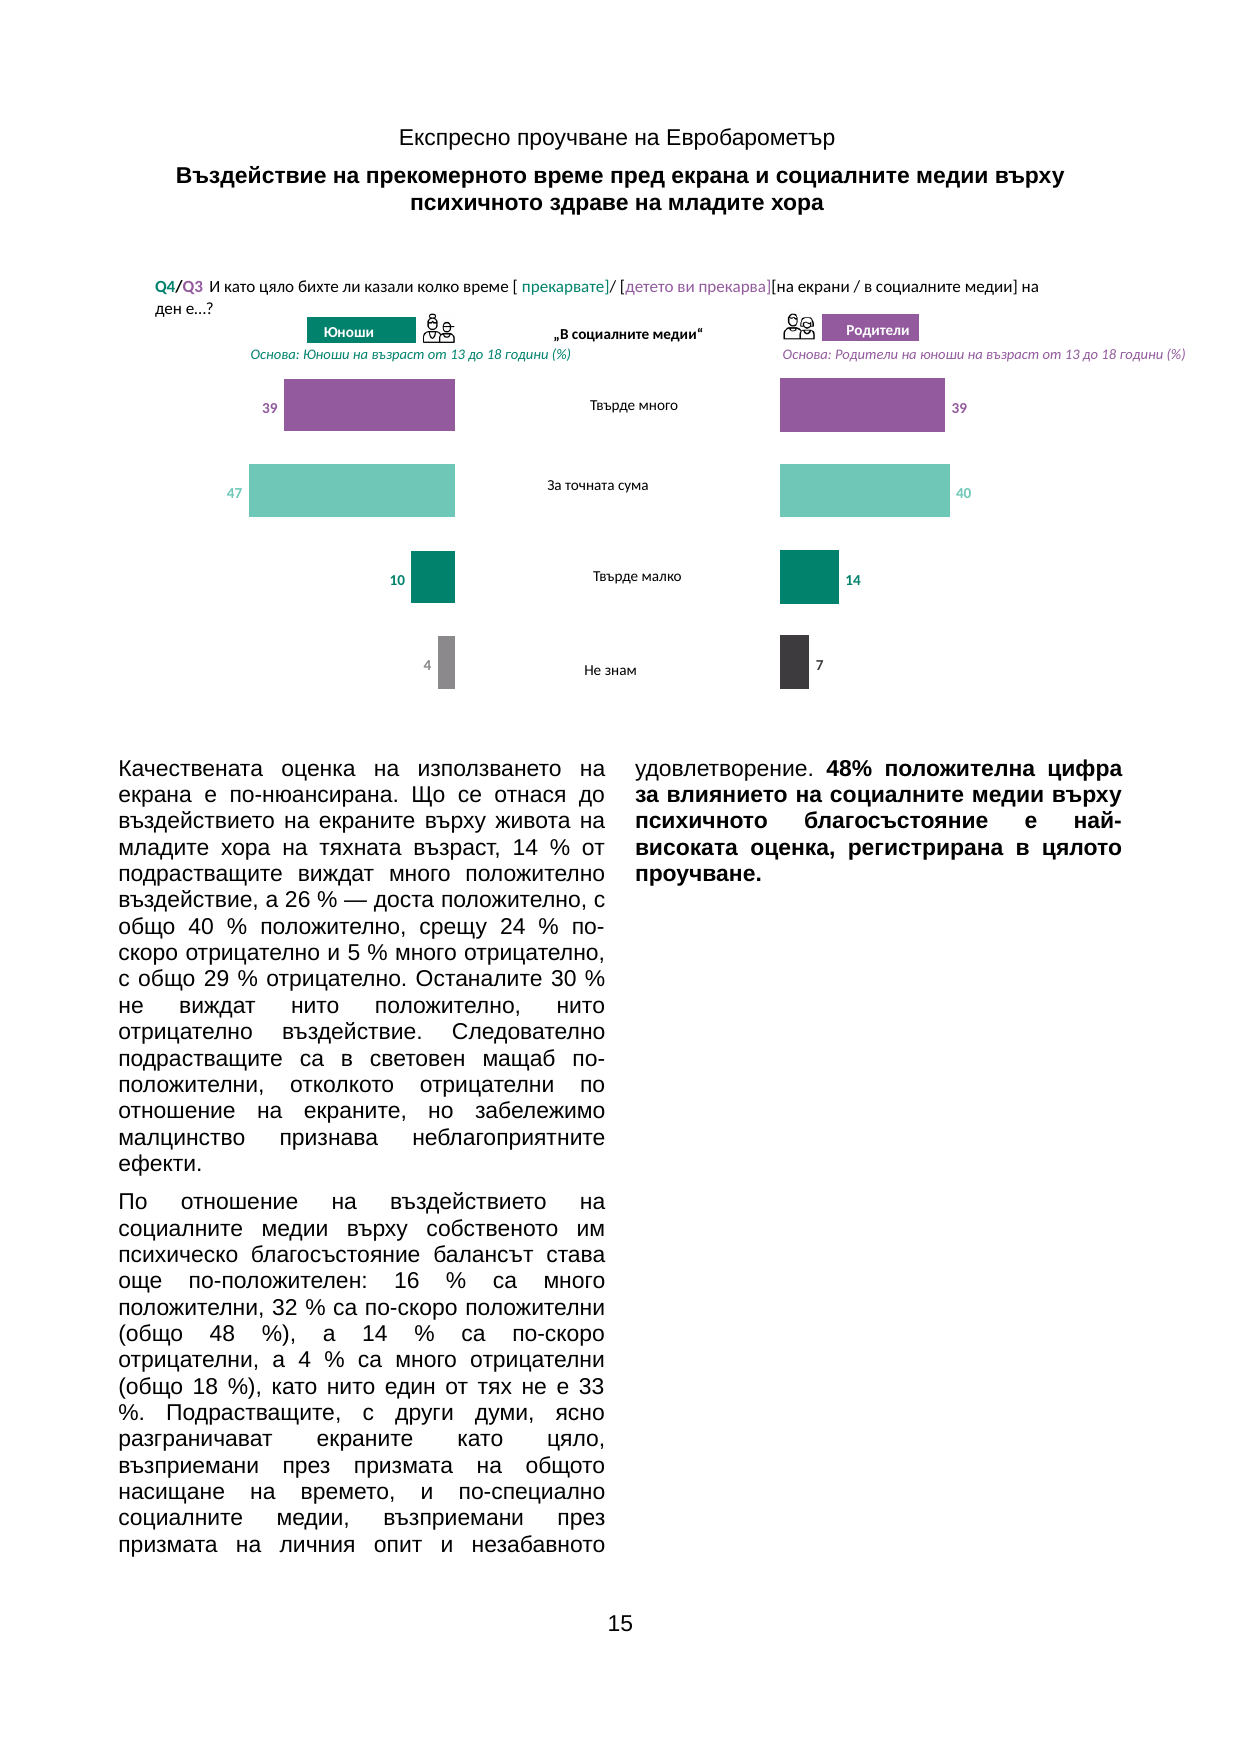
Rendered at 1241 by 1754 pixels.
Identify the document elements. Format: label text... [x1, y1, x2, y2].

text По отношение на въздействието на социалните медии върху собственото им психическо благосъстояние балансът става още по-положителен: 16 % са много положителни, 32 % са по-скоро положителни (общо 48 %), а 14 % са по-скоро отрицателни, а 4 % са много отрицателни (общо 18 %), като нито един от тях не е 33 %. Подрастващите, с други думи, ясно разграничават екраните като цяло, възприемани през призмата на общото насищане на времето, и по-специално социалните медии, възприемани през призмата на личния опит и незабавното удовлетворение. 48% положителна цифра за влиянието на социалните медии върху психичното благосъстояние е най-високата оценка, регистрирана в цялото проучване. [635, 250, 1122, 886]
picture [421, 311, 458, 346]
picture [781, 309, 817, 344]
text По отношение на въздействието на социалните медии върху собственото им психическо благосъстояние балансът става още по-положителен: 16 % са много положителни, 32 % са по-скоро положителни (общо 48 %), а 14 % са по-скоро отрицателни, а 4 % са много отрицателни (общо 18 %), като нито един от тях не е 33 %. Подрастващите, с други думи, ясно разграничават екраните като цяло, възприемани през призмата на общото насищане на времето, и по-специално социалните медии, възприемани през призмата на личния опит и незабавното удовлетворение. 48% положителна цифра за влиянието на социалните медии върху психичното благосъстояние е най-високата оценка, регистрирана в цялото проучване. [118, 1188, 605, 1557]
text Качествената оценка на използването на екрана е по-нюансирана. Що се отнася до въздействието на екраните върху живота на младите хора на тяхната възраст, 14 % от подрастващите виждат много положително въздействие, а 26 % — доста положително, с общо 40 % положително, срещу 24 % по-скоро отрицателно и 5 % много отрицателно, с общо 29 % отрицателно. Останалите 30 % не виждат нито положително, нито отрицателно въздействие. Следователно подрастващите са в световен мащаб по-положителни, отколкото отрицателни по отношение на екраните, но забележимо малцинство признава неблагоприятните ефекти. [118, 250, 605, 1176]
